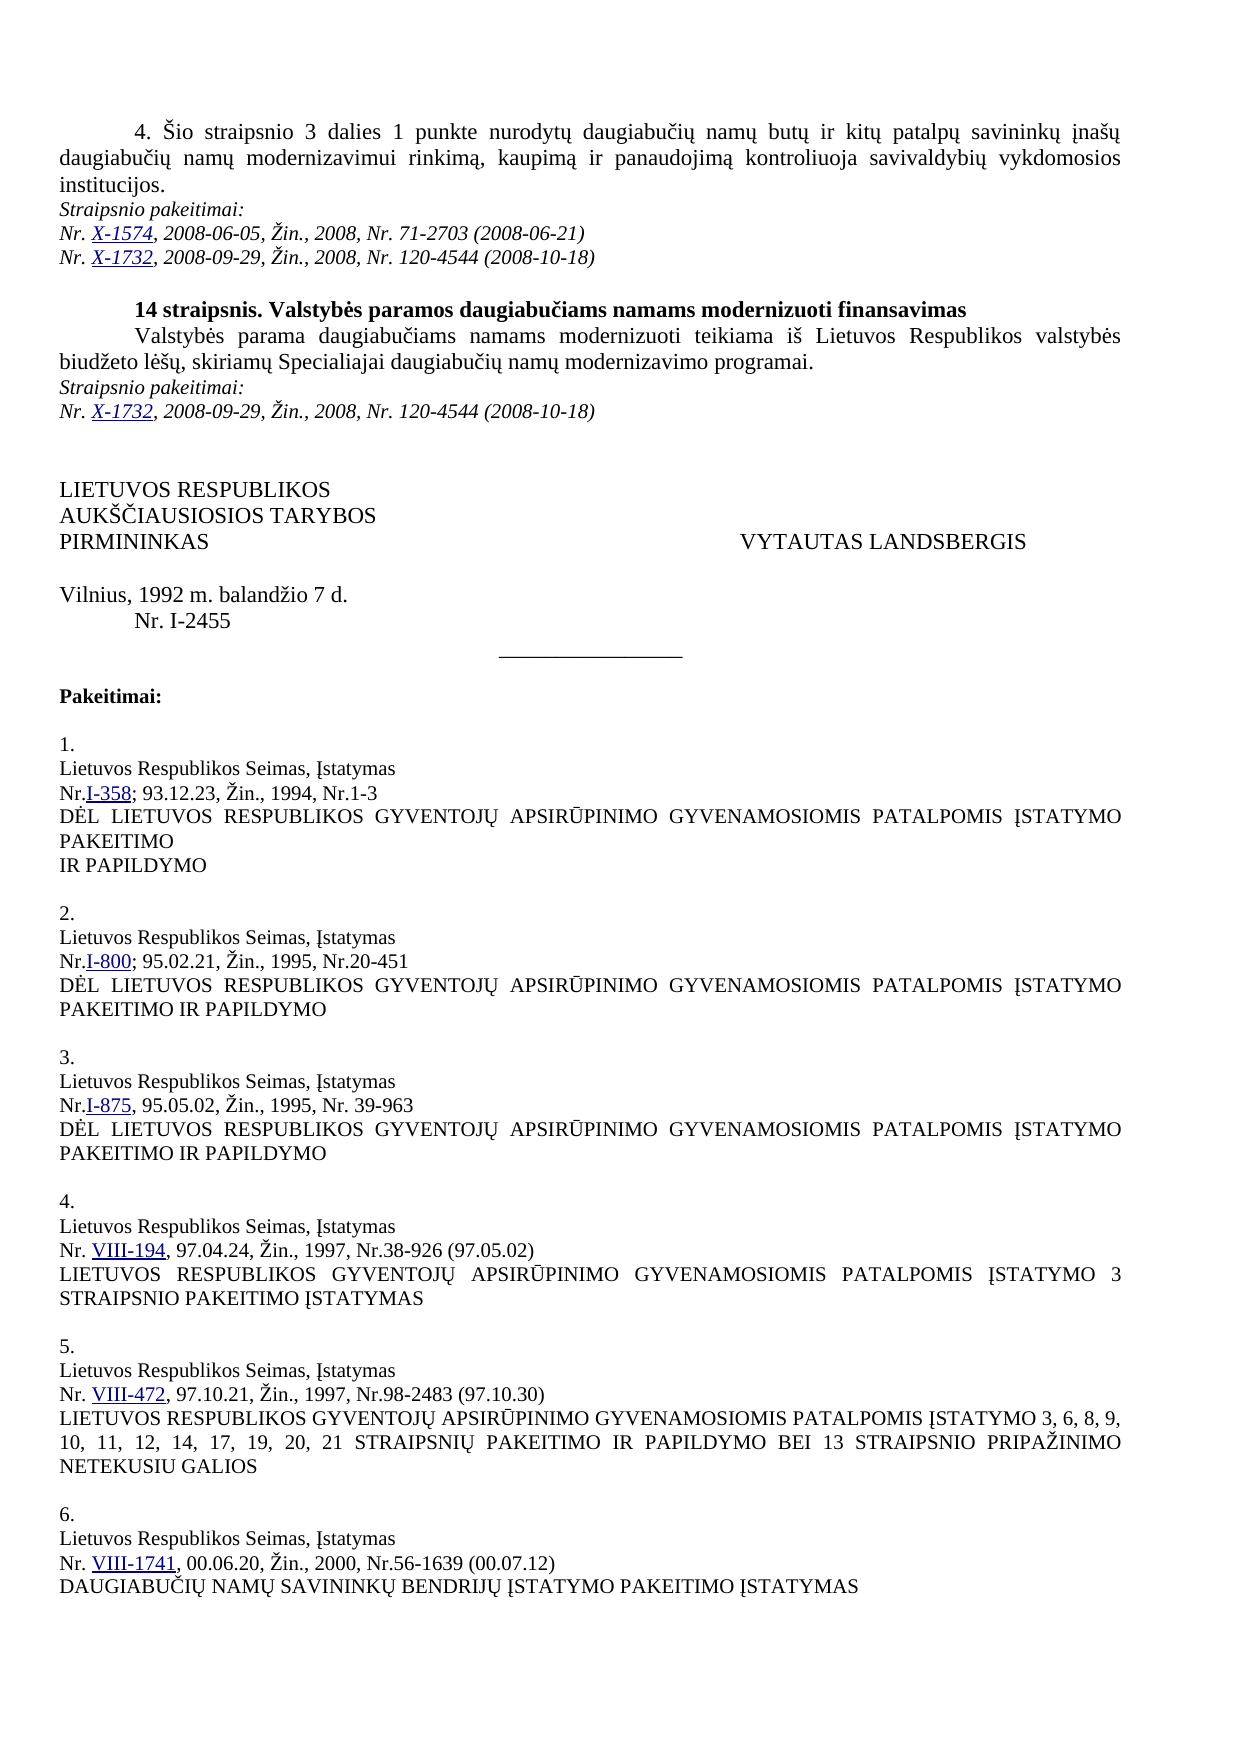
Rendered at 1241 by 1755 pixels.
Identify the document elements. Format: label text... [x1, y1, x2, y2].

text Lietuvos Respublikos Seimas, Įstatymas [59, 1358, 1122, 1382]
text 14 straipsnis. Valstybės paramos daugiabučiams namams modernizuoti finansavimas [134, 296, 1122, 322]
text Lietuvos Respublikos Seimas, Įstatymas [59, 756, 1122, 780]
text LIETUVOS RESPUBLIKOS [59, 476, 1122, 502]
text Straipsnio pakeitimai: [59, 197, 1122, 221]
text Nr. I-2455 [59, 607, 1122, 634]
text Lietuvos Respublikos Seimas, Įstatymas [59, 1069, 1122, 1093]
text PIRMININKAS VYTAUTAS LANDSBERGIS [59, 528, 1122, 555]
text DĖL LIETUVOS RESPUBLIKOS GYVENTOJŲ APSIRŪPINIMO GYVENAMOSIOMIS PATALPOMIS ĮSTATYMO PAKEITIMO IR PAPILDYMO [59, 1117, 1122, 1165]
text Nr.I-800; 95.02.21, Žin., 1995, Nr.20-451 [59, 949, 1122, 973]
text Lietuvos Respublikos Seimas, Įstatymas [59, 1213, 1122, 1238]
text Nr. X-1732, 2008-09-29, Žin., 2008, Nr. 120-4544 (2008-10-18) [59, 399, 1122, 423]
text 6. [59, 1502, 1122, 1526]
text Lietuvos Respublikos Seimas, Įstatymas [59, 925, 1122, 949]
text Nr. VIII-472, 97.10.21, Žin., 1997, Nr.98-2483 (97.10.30) [59, 1382, 1122, 1406]
text Nr. VIII-194, 97.04.24, Žin., 1997, Nr.38-926 (97.05.02) [59, 1238, 1122, 1262]
text AUKŠČIAUSIOSIOS TARYBOS [59, 502, 1122, 528]
text LIETUVOS RESPUBLIKOS GYVENTOJŲ APSIRŪPINIMO GYVENAMOSIOMIS PATALPOMIS ĮSTATYMO 3 STRAIPSNIO PAKEITIMO ĮSTATYMAS [59, 1262, 1122, 1310]
text 3. [59, 1045, 1122, 1069]
text LIETUVOS RESPUBLIKOS GYVENTOJŲ APSIRŪPINIMO GYVENAMOSIOMIS PATALPOMIS ĮSTATYMO 3, 6, 8, 9, 10, 11, 12, 14, 17, 19, 20, 21 STRAIPSNIŲ PAKEITIMO IR PAPILDYMO BEI 13 STRAIPSNIO PRIPAŽINIMO NETEKUSIU GALIOS [59, 1406, 1122, 1478]
text 2. [59, 901, 1122, 925]
text DĖL LIETUVOS RESPUBLIKOS GYVENTOJŲ APSIRŪPINIMO GYVENAMOSIOMIS PATALPOMIS ĮSTATYMO PAKEITIMO [59, 804, 1122, 853]
text Nr. VIII-1741, 00.06.20, Žin., 2000, Nr.56-1639 (00.07.12) [59, 1550, 1122, 1574]
text DĖL LIETUVOS RESPUBLIKOS GYVENTOJŲ APSIRŪPINIMO GYVENAMOSIOMIS PATALPOMIS ĮSTATYMO PAKEITIMO IR PAPILDYMO [59, 973, 1122, 1021]
text Valstybės parama daugiabučiams namams modernizuoti teikiama iš Lietuvos Respublikos valstybės biudžeto lėšų, skiriamų Specialiajai daugiabučių namų modernizavimo programai. [59, 322, 1122, 375]
text 1. [59, 732, 1122, 756]
text 4. Šio straipsnio 3 dalies 1 punkte nurodytų daugiabučių namų butų ir kitų patalpų savininkų įnašų daugiabučių namų modernizavimui rinkimą, kaupimą ir panaudojimą kontroliuoja savivaldybių vykdomosios institucijos. [59, 118, 1122, 197]
text Vilnius, 1992 m. balandžio 7 d. [59, 581, 1122, 607]
text Lietuvos Respublikos Seimas, Įstatymas [59, 1526, 1122, 1550]
text IR PAPILDYMO [59, 853, 1122, 877]
text ________________ [59, 634, 1122, 660]
text Nr.I-875, 95.05.02, Žin., 1995, Nr. 39-963 [59, 1093, 1122, 1117]
text Pakeitimai: [59, 684, 1122, 708]
text Straipsnio pakeitimai: [59, 375, 1122, 399]
text Nr.I-358; 93.12.23, Žin., 1994, Nr.1-3 [59, 780, 1122, 804]
text 5. [59, 1334, 1122, 1358]
text Nr. X-1574, 2008-06-05, Žin., 2008, Nr. 71-2703 (2008-06-21) [59, 221, 1122, 245]
text 4. [59, 1189, 1122, 1213]
text DAUGIABUČIŲ NAMŲ SAVININKŲ BENDRIJŲ ĮSTATYMO PAKEITIMO ĮSTATYMAS [59, 1574, 1122, 1598]
text Nr. X-1732, 2008-09-29, Žin., 2008, Nr. 120-4544 (2008-10-18) [59, 245, 1122, 269]
